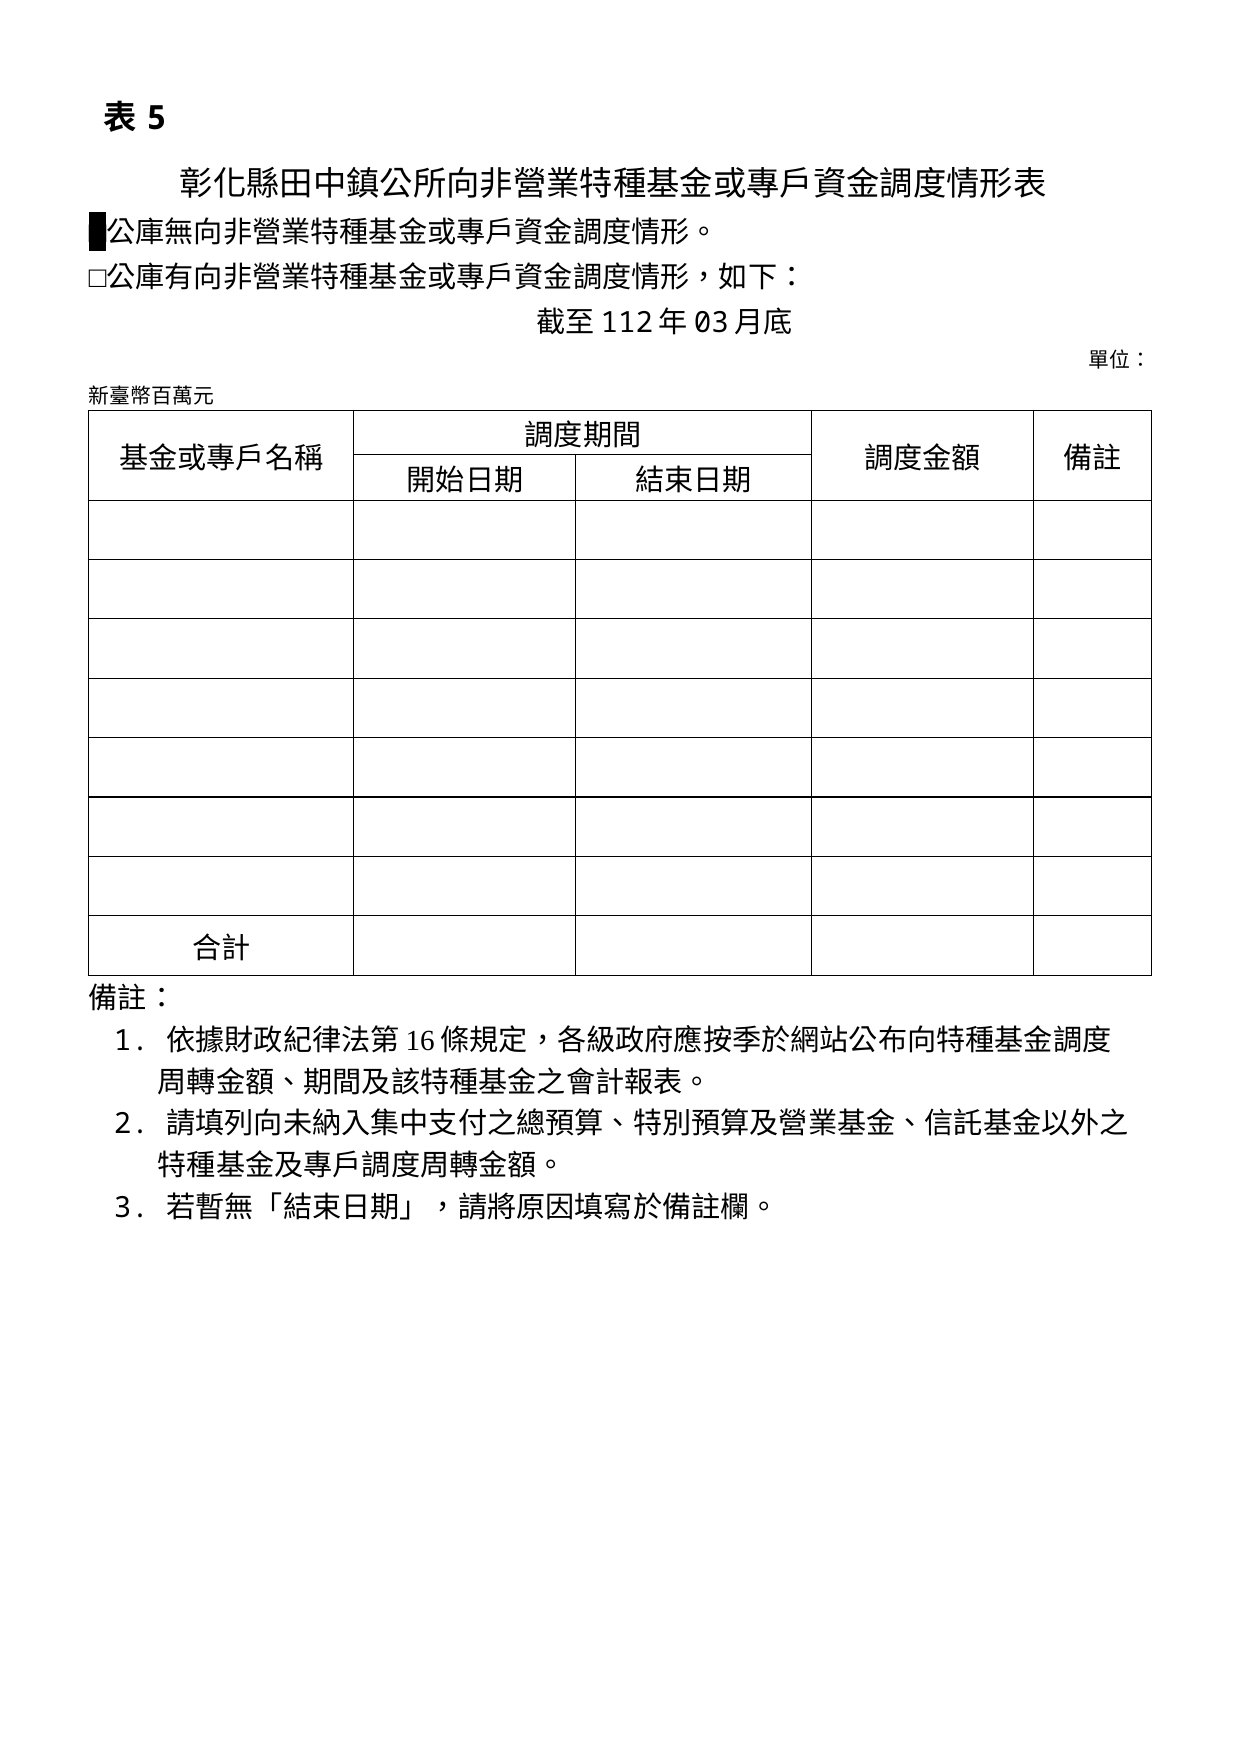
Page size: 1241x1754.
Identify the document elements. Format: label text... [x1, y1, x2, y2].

text 彰化縣田中鎮公所向非營業特種基金或專戶資金調度情形表 [89, 162, 1137, 204]
table_cell [354, 857, 575, 915]
table_header 調度期間 [354, 411, 811, 454]
table_cell [354, 798, 575, 856]
text 3. 若暫無「結束日期」，請將原因填寫於備註欄。 [114, 1184, 1137, 1226]
table_cell 合計 [89, 916, 353, 974]
table_cell [89, 619, 353, 678]
table_cell [89, 798, 353, 856]
table_cell [812, 619, 1033, 678]
table_cell [1034, 501, 1151, 559]
table_header 基金或專戶名稱 [89, 411, 353, 499]
table_cell [89, 560, 353, 618]
table_cell [354, 619, 575, 678]
table_cell [354, 916, 575, 974]
table_cell [576, 857, 811, 915]
table_cell [576, 619, 811, 678]
table_cell [89, 501, 353, 559]
table_cell [576, 679, 811, 737]
table_cell [354, 501, 575, 559]
table_cell [1034, 738, 1151, 796]
table_cell [812, 738, 1033, 796]
table_cell 開始日期 [354, 455, 575, 499]
table_cell [812, 798, 1033, 856]
table_header 備註 [1034, 411, 1151, 499]
table_cell [1034, 679, 1151, 737]
text 截至112年03月底 [89, 304, 1137, 339]
table_cell [576, 798, 811, 856]
table_cell [576, 916, 811, 974]
table_cell [812, 679, 1033, 737]
table_cell [812, 560, 1033, 618]
table_cell [1034, 798, 1151, 856]
table_cell [1034, 857, 1151, 915]
table_cell [812, 501, 1033, 559]
text 1. 依據財政紀律法第16條規定，各級政府應按季於網站公布向特種基金調度周轉金額、期間及該特種基金之會計報表。 [114, 1017, 1137, 1101]
table_cell [89, 738, 353, 796]
table_cell [354, 679, 575, 737]
table_cell [354, 560, 575, 618]
text □公庫有向非營業特種基金或專戶資金調度情形，如下： [89, 259, 1137, 295]
table_cell [1034, 560, 1151, 618]
text □公庫無向非營業特種基金或專戶資金調度情形。 [89, 214, 1137, 250]
text 備註： [88, 976, 1137, 1017]
table_cell [89, 679, 353, 737]
table_cell [354, 738, 575, 796]
table_cell [576, 738, 811, 796]
table_cell [812, 916, 1033, 974]
table_header 調度金額 [812, 411, 1033, 499]
table_cell [576, 560, 811, 618]
table_cell 結束日期 [576, 455, 811, 499]
table_cell [1034, 916, 1151, 974]
table_cell [1034, 619, 1151, 678]
table_cell [576, 501, 811, 559]
text 單位：新臺幣百萬元 [89, 339, 1137, 410]
text 2. 請填列向未納入集中支付之總預算、特別預算及營業基金、信託基金以外之特種基金及專戶調度周轉金額。 [114, 1101, 1137, 1184]
table_cell [812, 857, 1033, 915]
table_cell [89, 857, 353, 915]
